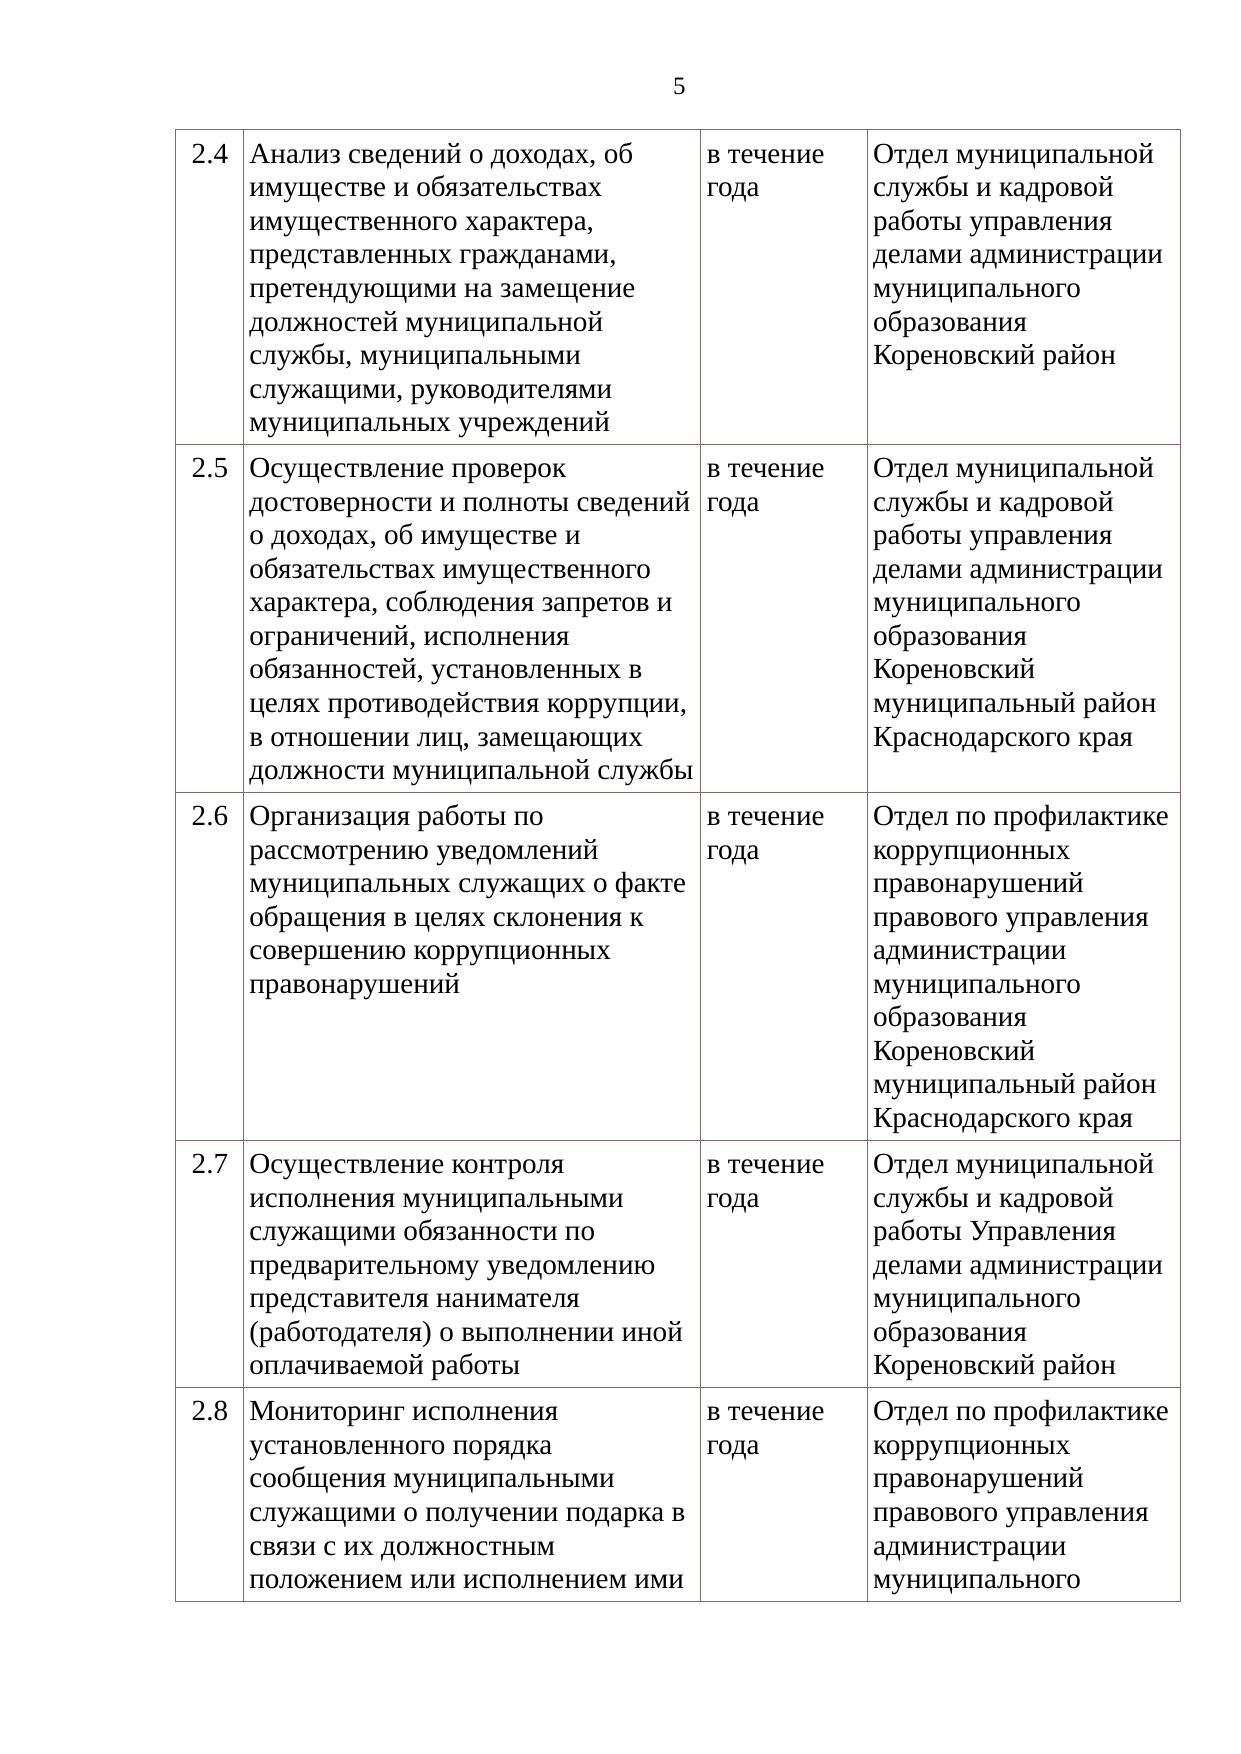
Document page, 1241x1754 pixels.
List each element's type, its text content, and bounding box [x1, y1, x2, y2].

table_cell Осуществление контроля исполнения муниципальными служащими обязанности по предварительному уведомлению представителя нанимателя (работодателя) о выполнении иной оплачиваемой работы [244, 1141, 700, 1387]
table_cell Мониторинг исполнения установленного порядка сообщения муниципальными служащими о получении подарка в связи с их должностным положением или исполнением ими [244, 1388, 700, 1601]
table_cell Организация работы по рассмотрению уведомлений муниципальных служащих о факте обращения в целях склонения к совершению коррупционных правонарушений [244, 793, 700, 1139]
table_cell в течение года [701, 130, 867, 444]
table_cell Отдел муниципальной службы и кадровой работы Управления делами администрации муниципального образования Кореновский район [868, 1141, 1180, 1387]
table_cell Отдел муниципальной службы и кадровой работы управления делами администрации муниципального образования Кореновский район [868, 130, 1180, 444]
table_cell 2.4 [176, 130, 243, 444]
table_cell в течение года [701, 445, 867, 792]
table_cell Отдел по профилактике коррупционных правонарушений правового управления администрации муниципального образования Кореновский муниципальный район Краснодарского края [868, 793, 1180, 1139]
table_cell Осуществление проверок достоверности и полноты сведений о доходах, об имуществе и обязательствах имущественного характера, соблюдения запретов и ограничений, исполнения обязанностей, установленных в целях противодействия коррупции, в отношении лиц, замещающих должности муниципальной службы [244, 445, 700, 792]
table_cell 2.5 [176, 445, 243, 792]
table_cell Отдел муниципальной службы и кадровой работы управления делами администрации муниципального образования Кореновский муниципальный район Краснодарского края [868, 445, 1180, 792]
table_cell 2.7 [176, 1141, 243, 1387]
table_cell Отдел по профилактике коррупционных правонарушений правового управления администрации муниципального [868, 1388, 1180, 1601]
table_cell 2.8 [176, 1388, 243, 1601]
table_cell в течение года [701, 793, 867, 1139]
table_cell в течение года [701, 1141, 867, 1387]
table_cell в течение года [701, 1388, 867, 1601]
table_cell 2.6 [176, 793, 243, 1139]
table_cell Анализ сведений о доходах, об имуществе и обязательствах имущественного характера, представленных гражданами, претендующими на замещение должностей муниципальной службы, муниципальными служащими, руководителями муниципальных учреждений [244, 130, 700, 444]
